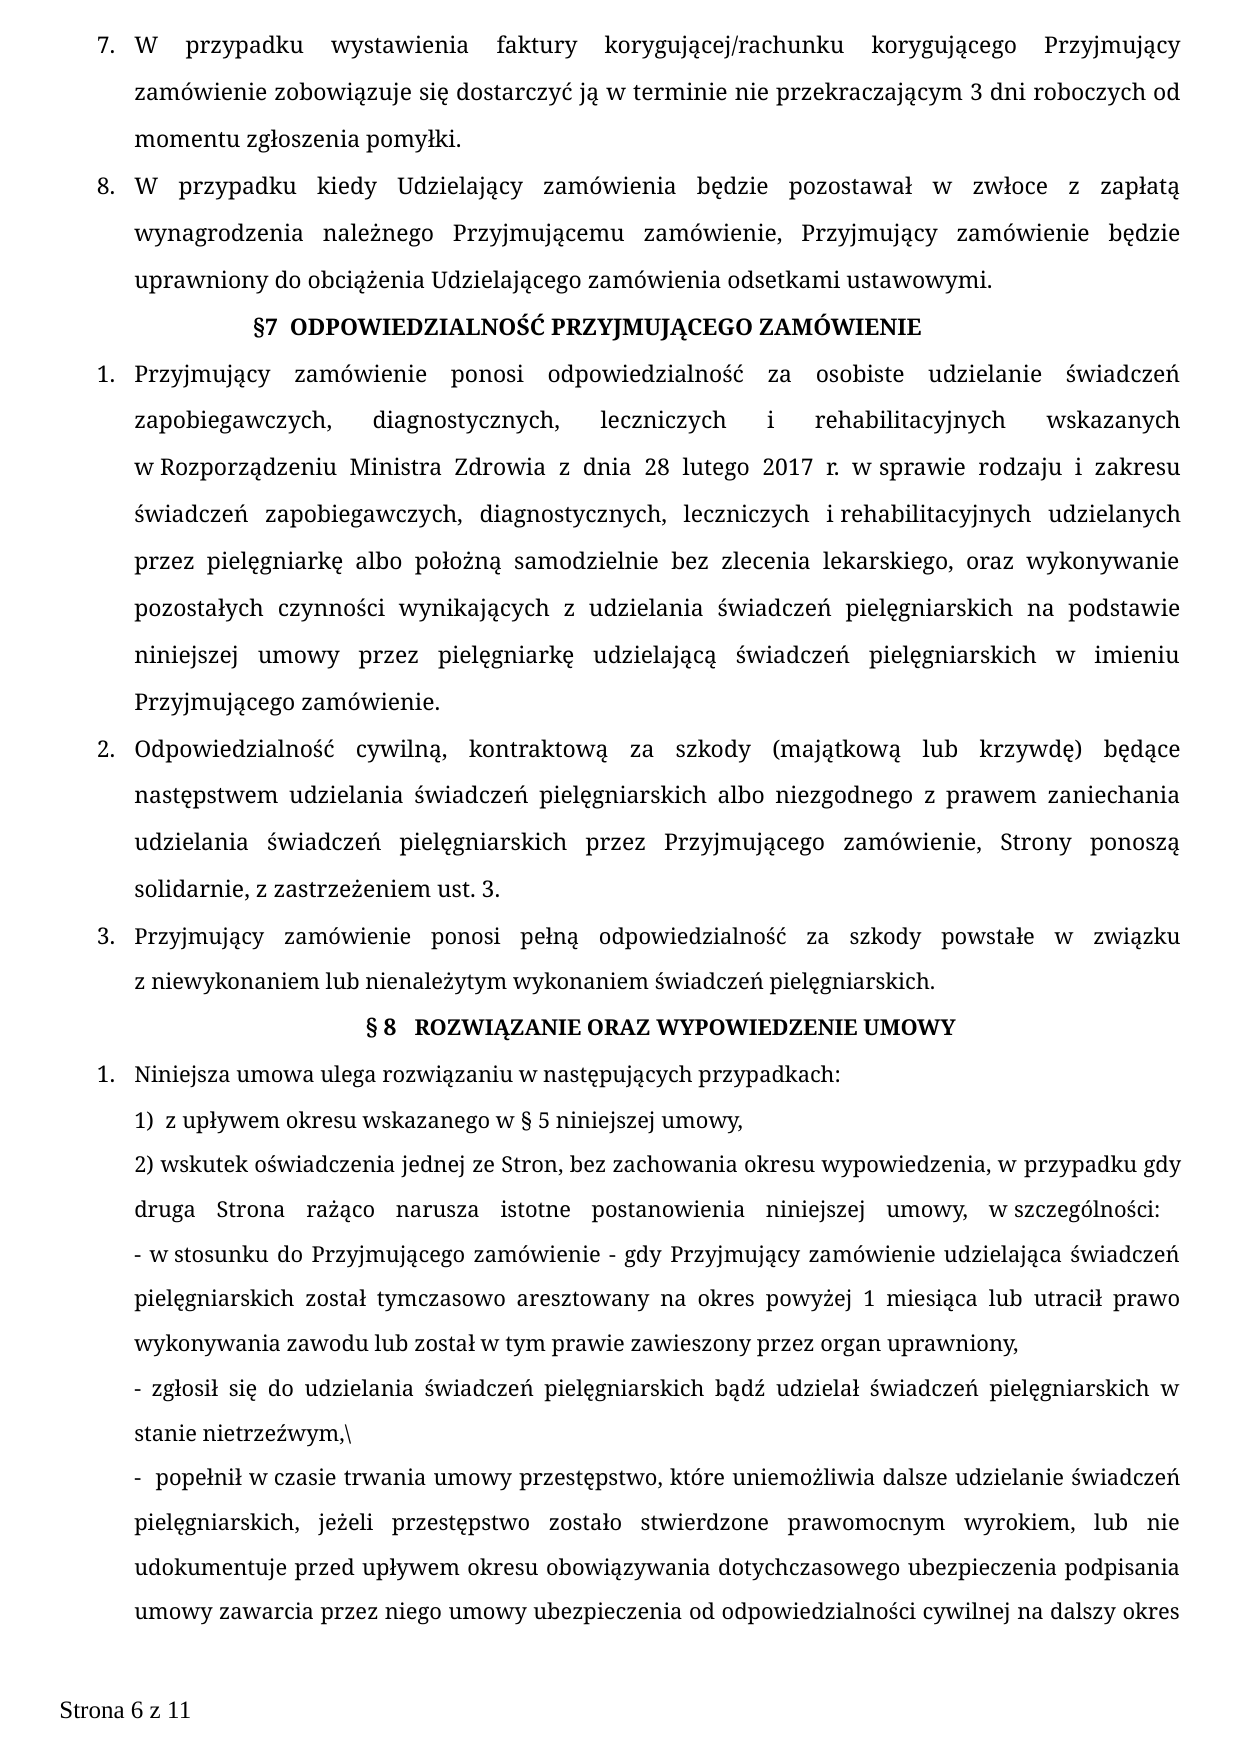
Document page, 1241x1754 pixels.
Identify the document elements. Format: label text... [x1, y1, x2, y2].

list W przypadku kiedy Udzielający zamówienia będzie pozostawał w zwłoce z zapłatą wynagrodzenia należnego Przyjmującemu zamówienie, Przyjmujący zamówienie będzie uprawniony do obciążenia Udzielającego zamówienia odsetkami ustawowymi. [97, 170, 1181, 295]
list Odpowiedzialność cywilną, kontraktową za szkody (majątkową lub krzywdę) będące następstwem udzielania świadczeń pielęgniarskich albo niezgodnego z prawem zaniechania udzielania świadczeń pielęgniarskich przez Przyjmującego zamówienie, Strony ponoszą solidarnie, z zastrzeżeniem ust. 3. [97, 733, 1181, 904]
list 1) z upływem okresu wskazanego w § 5 niniejszej umowy, [97, 1105, 1181, 1134]
list W przypadku wystawienia faktury korygującej/rachunku korygującego Przyjmujący zamówienie zobowiązuje się dostarczyć ją w terminie nie przekraczającym 3 dni roboczych od momentu zgłoszenia pomyłki. [97, 29, 1181, 154]
list Przyjmujący zamówienie ponosi pełną odpowiedzialność za szkody powstałe w związku z niewykonaniem lub nienależytym wykonaniem świadczeń pielęgniarskich. [97, 920, 1181, 996]
list - popełnił w czasie trwania umowy przestępstwo, które uniemożliwia dalsze udzielanie świadczeń pielęgniarskich, jeżeli przestępstwo zostało stwierdzone prawomocnym wyrokiem, lub nie udokumentuje przed upływem okresu obowiązywania dotychczasowego ubezpieczenia podpisania umowy zawarcia przez niego umowy ubezpieczenia od odpowiedzialności cywilnej na dalszy okres [97, 1462, 1181, 1626]
list §7 ODPOWIEDZIALNOŚĆ PRZYJMUJĄCEGO ZAMÓWIENIE [209, 311, 1181, 342]
list Przyjmujący zamówienie ponosi odpowiedzialność za osobiste udzielanie świadczeń zapobiegawczych, diagnostycznych, leczniczych i rehabilitacyjnych wskazanych w Rozporządzeniu Ministra Zdrowia z dnia 28 lutego 2017 r. w sprawie rodzaju i zakresu świadczeń zapobiegawczych, diagnostycznych, leczniczych i rehabilitacyjnych udzielanych przez pielęgniarkę albo położną samodzielnie bez zlecenia lekarskiego, oraz wykonywanie pozostałych czynności wynikających z udzielania świadczeń pielęgniarskich na podstawie niniejszej umowy przez pielęgniarkę udzielającą świadczeń pielęgniarskich w imieniu Przyjmującego zamówienie. [97, 358, 1181, 717]
list § 8 ROZWIĄZANIE ORAZ WYPOWIEDZENIE UMOWY [97, 1011, 1181, 1042]
list 2) wskutek oświadczenia jednej ze Stron, bez zachowania okresu wypowiedzenia, w przypadku gdy druga Strona rażąco narusza istotne postanowienia niniejszej umowy, w szczególności: - w stosunku do Przyjmującego zamówienie - gdy Przyjmujący zamówienie udzielająca świadczeń pielęgniarskich został tymczasowo aresztowany na okres powyżej 1 miesiąca lub utracił prawo wykonywania zawodu lub został w tym prawie zawieszony przez organ uprawniony, [97, 1149, 1181, 1358]
list Niniejsza umowa ulega rozwiązaniu w następujących przypadkach: [97, 1058, 1181, 1089]
list - zgłosił się do udzielania świadczeń pielęgniarskich bądź udzielał świadczeń pielęgniarskich w stanie nietrzeźwym,\ [97, 1373, 1181, 1447]
